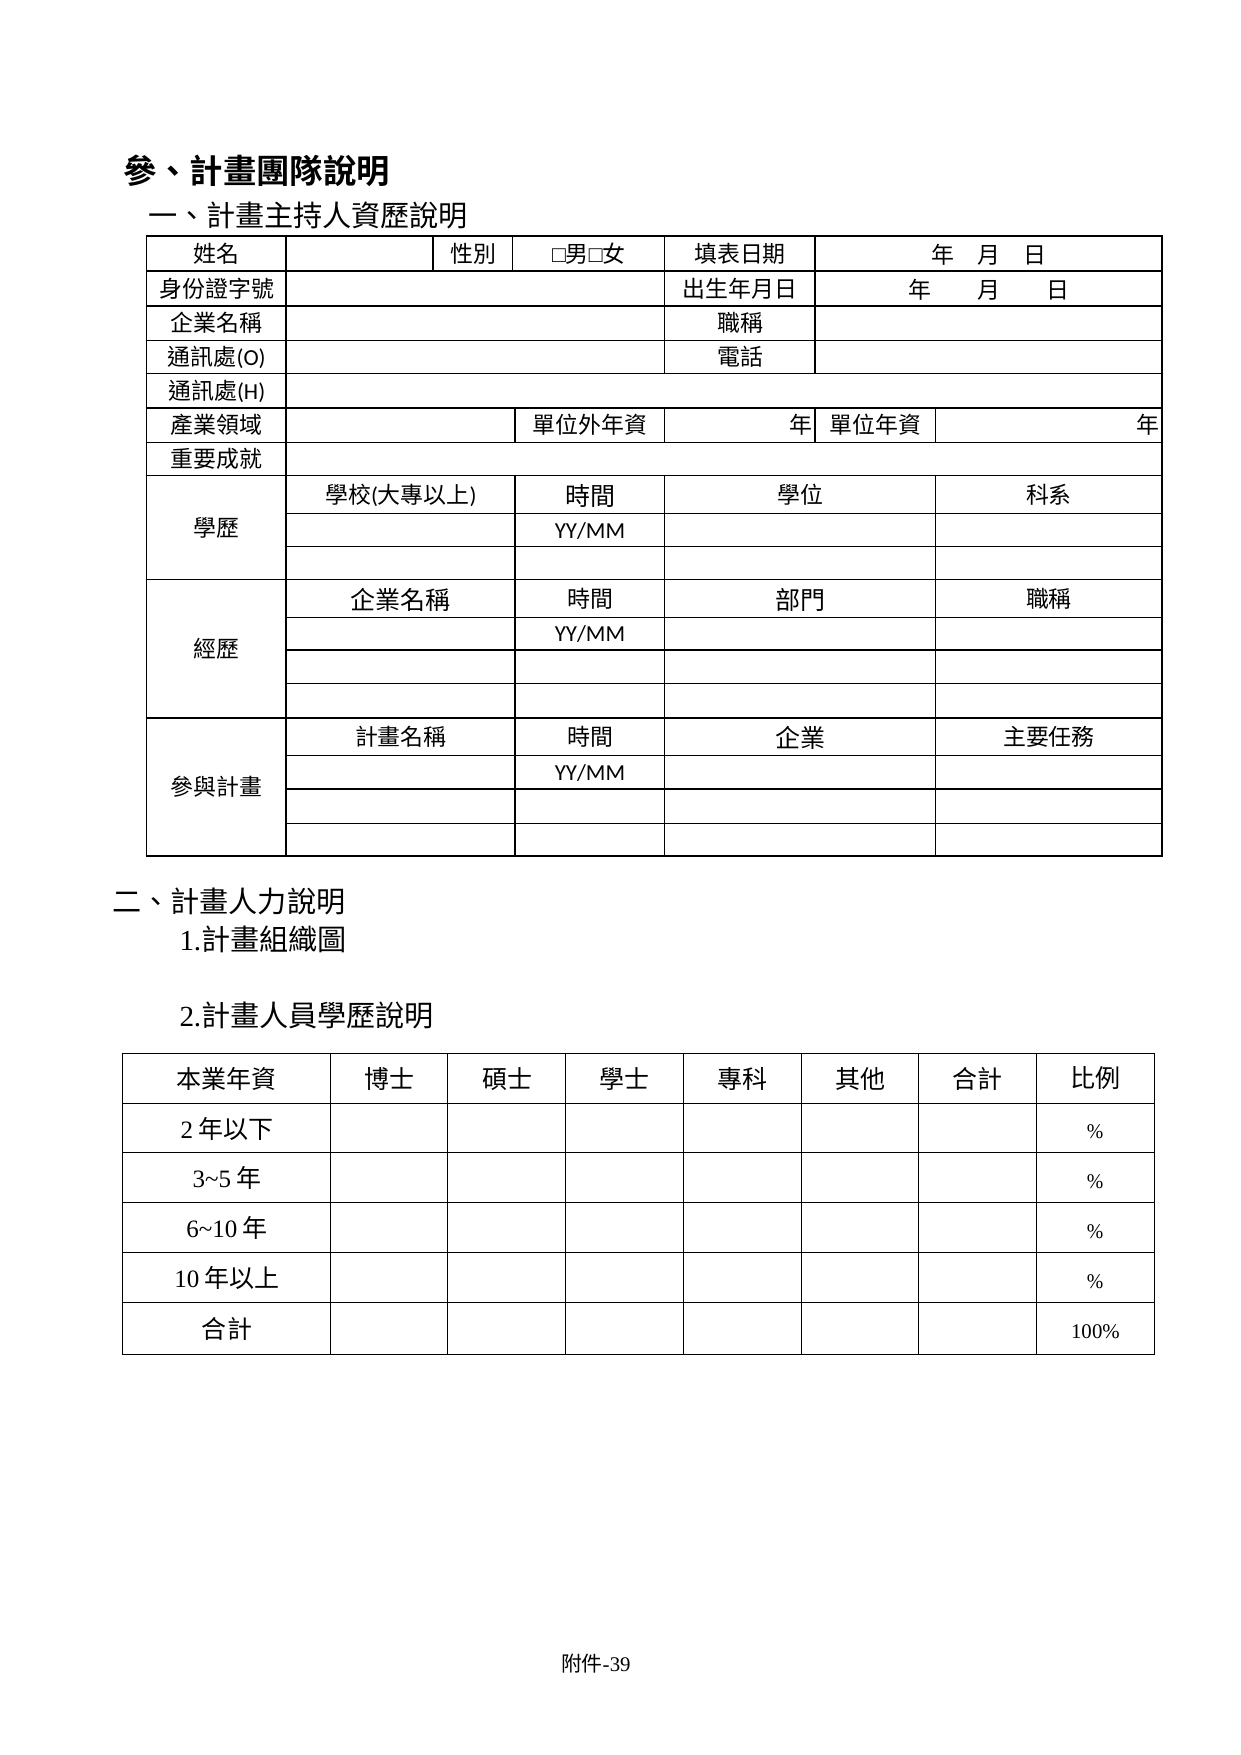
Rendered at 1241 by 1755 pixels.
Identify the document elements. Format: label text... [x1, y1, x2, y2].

table_cell 部門 [665, 580, 935, 616]
table_cell [287, 790, 514, 822]
table_cell 年 [936, 409, 1161, 442]
table_cell 10年以上 [123, 1253, 330, 1302]
table_header 姓名 [147, 237, 285, 270]
table_cell 企業 [665, 719, 935, 755]
table_cell YY/MM [516, 514, 664, 546]
table_cell [936, 547, 1161, 578]
table_cell [919, 1303, 1036, 1353]
table_cell [566, 1153, 683, 1202]
table_cell 合 計 [123, 1303, 330, 1353]
table_cell % [1037, 1203, 1154, 1252]
table_cell [287, 684, 514, 717]
table_cell [516, 684, 664, 717]
table_cell [448, 1153, 565, 1202]
table_cell 企業名稱 [287, 580, 514, 616]
table_cell [566, 1203, 683, 1252]
table_cell [516, 824, 664, 855]
table_cell [331, 1104, 447, 1152]
table_header 年 月 日 [816, 237, 1161, 270]
table_header 比例 [1037, 1054, 1154, 1103]
table_cell 通訊處(H) [147, 374, 285, 407]
table_header 博士 [331, 1054, 447, 1103]
table_cell [287, 824, 514, 855]
table_cell 時間 [516, 580, 664, 616]
table_cell 通訊處(O) [147, 341, 285, 372]
table_cell 年 [665, 409, 814, 442]
table_cell [936, 684, 1161, 717]
table_cell [287, 374, 1161, 407]
table_cell 2年以下 [123, 1104, 330, 1152]
table_cell 單位年資 [816, 409, 935, 442]
table_cell [802, 1303, 918, 1353]
table_cell [566, 1303, 683, 1353]
table_cell [936, 514, 1161, 546]
table_cell [936, 618, 1161, 649]
table_cell [936, 790, 1161, 822]
table_header 學士 [566, 1054, 683, 1103]
table_cell [448, 1203, 565, 1252]
table_cell YY/MM [516, 756, 664, 788]
table_cell [448, 1253, 565, 1302]
table_cell [684, 1203, 801, 1252]
table_header 專科 [684, 1054, 801, 1103]
table_cell 年 月 日 [816, 272, 1161, 305]
table_cell 時間 [516, 719, 664, 755]
table_cell 計畫名稱 [287, 719, 514, 755]
table_cell [919, 1203, 1036, 1252]
table_cell [665, 684, 935, 717]
table_cell 企業名稱 [147, 307, 285, 339]
table_cell [331, 1303, 447, 1353]
table_cell 學校(大專以上) [287, 476, 514, 512]
table_cell [919, 1153, 1036, 1202]
table_cell [516, 790, 664, 822]
table_cell [516, 651, 664, 682]
table_cell [665, 618, 935, 649]
table_cell [665, 651, 935, 682]
table_cell [802, 1203, 918, 1252]
table_cell [448, 1303, 565, 1353]
table_cell [684, 1253, 801, 1302]
table_cell [331, 1253, 447, 1302]
table_cell [665, 824, 935, 855]
text 一、計畫主持人資歷說明 [148, 193, 1128, 235]
table_cell [287, 618, 514, 649]
table_cell 學歷 [147, 476, 285, 578]
table_cell [816, 307, 1161, 339]
table_cell [448, 1104, 565, 1152]
table_cell [936, 756, 1161, 788]
table_cell 電話 [665, 341, 814, 372]
table_cell 重要成就 [147, 443, 285, 475]
table_cell [287, 409, 514, 442]
table_cell [919, 1104, 1036, 1152]
text 二、計畫人力說明 [112, 882, 1124, 920]
table_cell [287, 272, 664, 305]
table_cell 學位 [665, 476, 935, 512]
table_cell 時間 [516, 476, 664, 512]
table_cell [665, 547, 935, 578]
table_header [287, 237, 432, 270]
table_header 性別 [434, 237, 512, 270]
table_cell [287, 443, 1161, 475]
table_cell 職稱 [936, 580, 1161, 616]
table_cell [665, 514, 935, 546]
table_cell 產業領域 [147, 409, 285, 442]
table_header 合計 [919, 1054, 1036, 1103]
table_cell % [1037, 1104, 1154, 1152]
table_cell [802, 1253, 918, 1302]
text 參、計畫團隊說明 [123, 150, 1128, 192]
table_cell [919, 1253, 1036, 1302]
table_cell 出生年月日 [665, 272, 814, 305]
table_cell [684, 1104, 801, 1152]
table_header 其他 [802, 1054, 918, 1103]
table_cell % [1037, 1153, 1154, 1202]
table_cell [331, 1153, 447, 1202]
table_cell [566, 1253, 683, 1302]
table_cell [816, 341, 1161, 372]
table_cell YY/MM [516, 618, 664, 649]
table_cell 6~10年 [123, 1203, 330, 1252]
table_cell [684, 1303, 801, 1353]
text 1.計畫組織圖 [112, 920, 1128, 958]
table_cell [287, 756, 514, 788]
table_cell [665, 790, 935, 822]
table_cell [566, 1104, 683, 1152]
table_cell [287, 547, 514, 578]
table_cell [287, 514, 514, 546]
table_cell [684, 1153, 801, 1202]
table_cell [802, 1153, 918, 1202]
table_cell 單位外年資 [516, 409, 664, 442]
table_cell 主要任務 [936, 719, 1161, 755]
table_cell 職稱 [665, 307, 814, 339]
table_cell 經歷 [147, 580, 285, 717]
table_cell [287, 307, 664, 339]
table_header 碩士 [448, 1054, 565, 1103]
table_cell 100% [1037, 1303, 1154, 1353]
table_header □男□女 [513, 237, 664, 270]
table_cell [936, 651, 1161, 682]
table_cell [287, 651, 514, 682]
table_cell [936, 824, 1161, 855]
table_cell % [1037, 1253, 1154, 1302]
table_cell [802, 1104, 918, 1152]
table_cell 3~5年 [123, 1153, 330, 1202]
table_cell 科系 [936, 476, 1161, 512]
table_cell [331, 1203, 447, 1252]
table_header 填表日期 [665, 237, 814, 270]
table_cell 身份證字號 [147, 272, 285, 305]
text 2.計畫人員學歷說明 [112, 996, 1128, 1034]
table_cell [665, 756, 935, 788]
table_header 本業年資 [123, 1054, 330, 1103]
table_cell 參與計畫 [147, 719, 285, 855]
table_cell [516, 547, 664, 578]
table_cell [287, 341, 664, 372]
